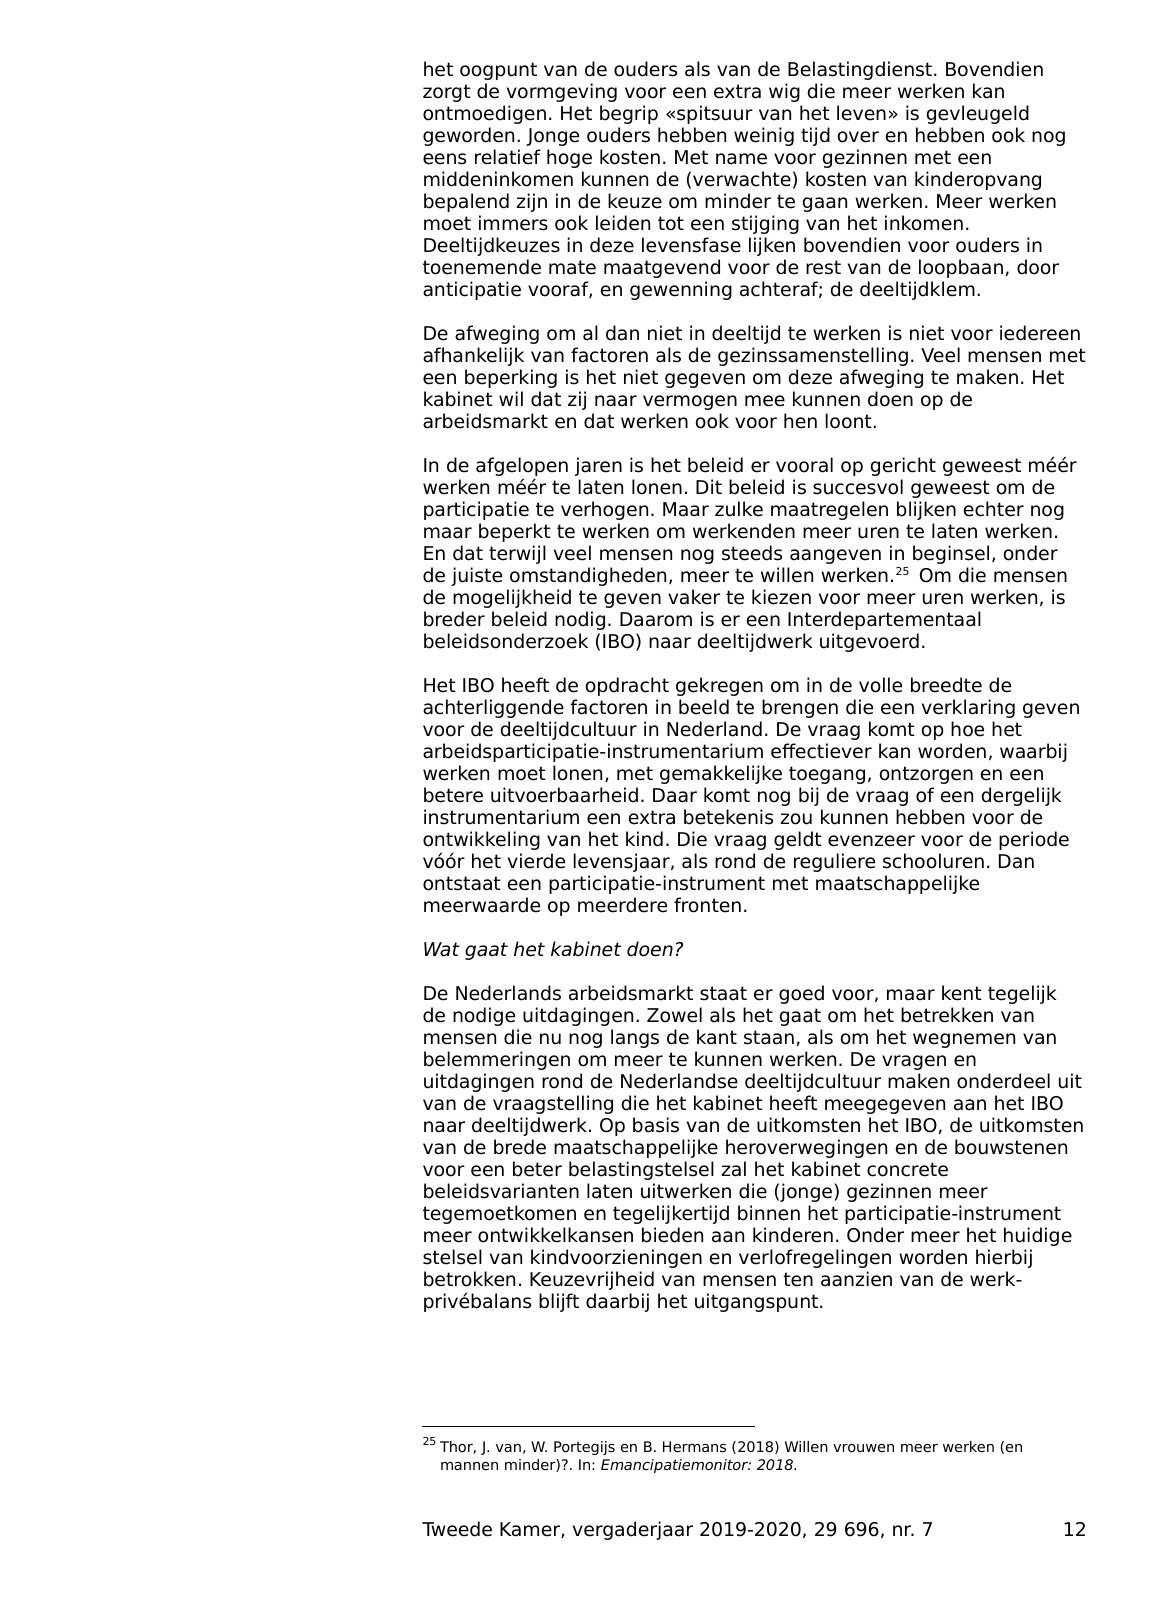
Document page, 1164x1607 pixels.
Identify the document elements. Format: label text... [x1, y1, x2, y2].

text het oogpunt van de ouders als van de Belastingdienst. Bovendien zorgt de vormgeving voor een extra wig die meer werken kan ontmoedigen. Het begrip «spitsuur van het leven» is gevleugeld geworden. Jonge ouders hebben weinig tijd over en hebben ook nog eens relatief hoge kosten. Met name voor gezinnen met een middeninkomen kunnen de (verwachte) kosten van kinderopvang bepalend zijn in de keuze om minder te gaan werken. Meer werken moet immers ook leiden tot een stijging van het inkomen. Deeltijdkeuzes in deze levensfase lijken bovendien voor ouders in toenemende mate maatgevend voor de rest van de loopbaan, door anticipatie vooraf, en gewenning achteraf; de deeltijdklem. [422, 59, 1087, 301]
text In de afgelopen jaren is het beleid er vooral op gericht geweest méér werken méér te laten lonen. Dit beleid is succesvol geweest om de participatie te verhogen. Maar zulke maatregelen blijken echter nog maar beperkt te werken om werkenden meer uren te laten werken. En dat terwijl veel mensen nog steeds aangeven in beginsel, onder de juiste omstandigheden, meer te willen werken. Om die mensen de mogelijkheid te geven vaker te kiezen voor meer uren werken, is breder beleid nodig. Daarom is er een Interdepartementaal beleidsonderzoek (IBO) naar deeltijdwerk uitgevoerd. [422, 455, 1087, 653]
text De Nederlands arbeidsmarkt staat er goed voor, maar kent tegelijk de nodige uitdagingen. Zowel als het gaat om het betrekken van mensen die nu nog langs de kant staan, als om het wegnemen van belemmeringen om meer te kunnen werken. De vragen en uitdagingen rond de Nederlandse deeltijdcultuur maken onderdeel uit van de vraagstelling die het kabinet heeft meegegeven aan het IBO naar deeltijdwerk. Op basis van de uitkomsten het IBO, de uitkomsten van de brede maatschappelijke heroverwegingen en de bouwstenen voor een beter belastingstelsel zal het kabinet concrete beleidsvarianten laten uitwerken die (jonge) gezinnen meer tegemoetkomen en tegelijkertijd binnen het participatie-instrument meer ontwikkelkansen bieden aan kinderen. Onder meer het huidige stelsel van kindvoorzieningen en verlofregelingen worden hierbij betrokken. Keuzevrijheid van mensen ten aanzien van de werk-privébalans blijft daarbij het uitgangspunt. [422, 983, 1087, 1313]
subtitle Wat gaat het kabinet doen? [422, 939, 1087, 961]
text Het IBO heeft de opdracht gekregen om in de volle breedte de achterliggende factoren in beeld te brengen die een verklaring geven voor de deeltijdcultuur in Nederland. De vraag komt op hoe het arbeidsparticipatie-instrumentarium effectiever kan worden, waarbij werken moet lonen, met gemakkelijke toegang, ontzorgen en een betere uitvoerbaarheid. Daar komt nog bij de vraag of een dergelijk instrumentarium een extra betekenis zou kunnen hebben voor de ontwikkeling van het kind. Die vraag geldt evenzeer voor de periode vóór het vierde levensjaar, als rond de reguliere schooluren. Dan ontstaat een participatie-instrument met maatschappelijke meerwaarde op meerdere fronten. [422, 675, 1087, 917]
text De afweging om al dan niet in deeltijd te werken is niet voor iedereen afhankelijk van factoren als de gezinssamenstelling. Veel mensen met een beperking is het niet gegeven om deze afweging te maken. Het kabinet wil dat zij naar vermogen mee kunnen doen op de arbeidsmarkt en dat werken ook voor hen loont. [422, 323, 1087, 433]
text Thor, J. van, W. Portegijs en B. Hermans (2018) Willen vrouwen meer werken (en mannen minder)?. In: Emancipatiemonitor: 2018. [422, 1435, 1087, 1474]
